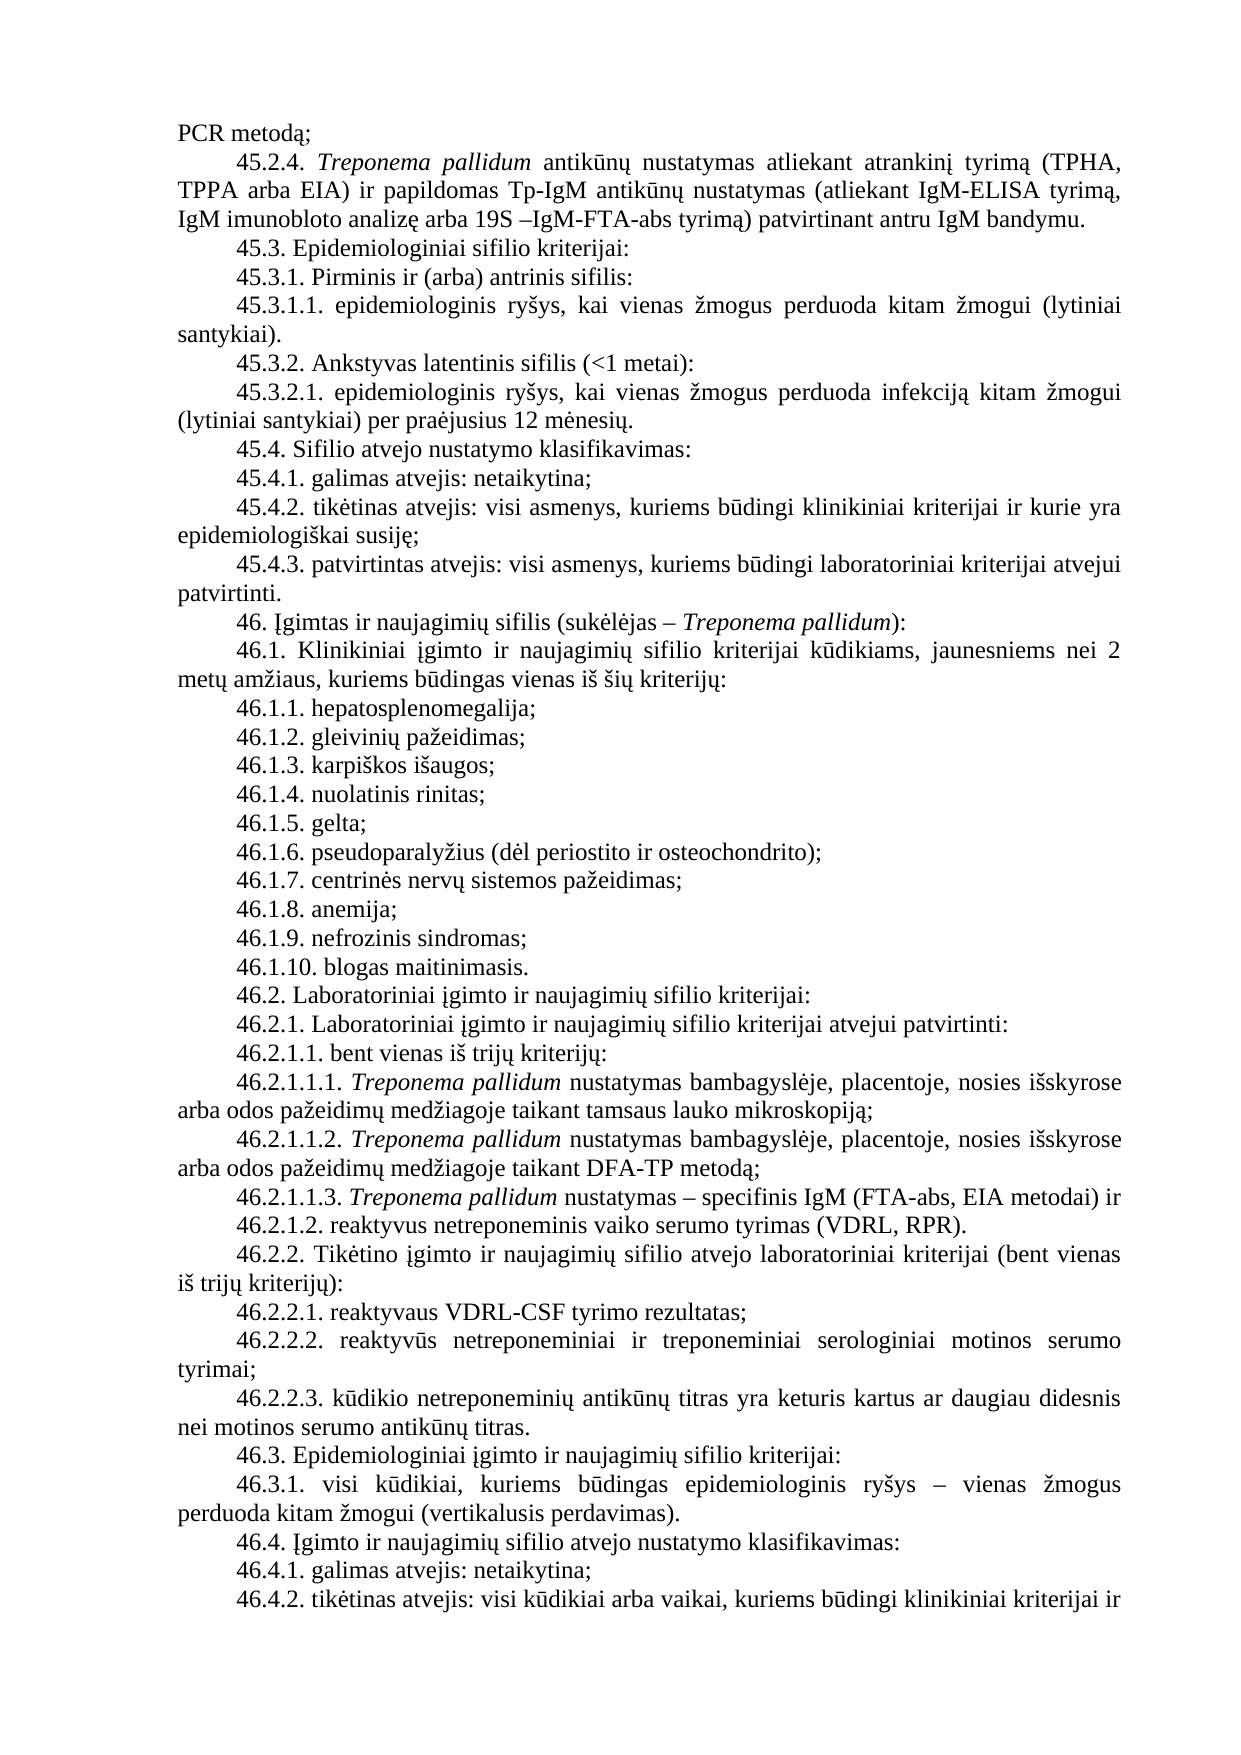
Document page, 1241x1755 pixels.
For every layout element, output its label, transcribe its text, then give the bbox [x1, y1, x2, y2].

text 46.1.1. hepatosplenomegalija; [177, 693, 1122, 722]
text 45.3.1.1. epidemiologinis ryšys, kai vienas žmogus perduoda kitam žmogui (lytiniai santykiai). [177, 291, 1122, 348]
text 46.1.3. karpiškos išaugos; [177, 751, 1122, 779]
text 45.2.4. Treponema pallidum antikūnų nustatymas atliekant atrankinį tyrimą (TPHA, TPPA arba EIA) ir papildomas Tp-IgM antikūnų nustatymas (atliekant IgM-ELISA tyrimą, IgM imunobloto analizę arba 19S –IgM-FTA-abs tyrimą) patvirtinant antru IgM bandymu. [177, 147, 1122, 233]
text 45.3.2. Ankstyvas latentinis sifilis (<1 metai): [177, 348, 1122, 377]
text 46.2.2.1. reaktyvaus VDRL-CSF tyrimo rezultatas; [177, 1297, 1122, 1326]
text 46.1.7. centrinės nervų sistemos pažeidimas; [177, 866, 1122, 894]
text 46.2.2. Tikėtino įgimto ir naujagimių sifilio atvejo laboratoriniai kriterijai (bent vienas iš trijų kriterijų): [177, 1239, 1122, 1297]
text 46.2.1.1. bent vienas iš trijų kriterijų: [177, 1038, 1122, 1067]
text 46.2.1.1.1. Treponema pallidum nustatymas bambagyslėje, placentoje, nosies išskyrose arba odos pažeidimų medžiagoje taikant tamsaus lauko mikroskopiją; [177, 1067, 1122, 1124]
text 45.4. Sifilio atvejo nustatymo klasifikavimas: [177, 434, 1122, 463]
text 46.1.10. blogas maitinimasis. [177, 952, 1122, 981]
text 46.4.2. tikėtinas atvejis: visi kūdikiai arba vaikai, kuriems būdingi klinikiniai kriterijai ir [177, 1584, 1122, 1613]
text 46.1.5. gelta; [177, 808, 1122, 837]
text PCR metodą; [177, 118, 1122, 147]
text 46.2.1.1.2. Treponema pallidum nustatymas bambagyslėje, placentoje, nosies išskyrose arba odos pažeidimų medžiagoje taikant DFA-TP metodą; [177, 1124, 1122, 1182]
text 45.3.2.1. epidemiologinis ryšys, kai vienas žmogus perduoda infekciją kitam žmogui (lytiniai santykiai) per praėjusius 12 mėnesių. [177, 377, 1122, 434]
text 46.2.2.2. reaktyvūs netreponeminiai ir treponeminiai serologiniai motinos serumo tyrimai; [177, 1326, 1122, 1383]
text 46.2.1.2. reaktyvus netreponeminis vaiko serumo tyrimas (VDRL, RPR). [177, 1211, 1122, 1239]
text 46.1.4. nuolatinis rinitas; [177, 779, 1122, 808]
text 46.2.1. Laboratoriniai įgimto ir naujagimių sifilio kriterijai atvejui patvirtinti: [177, 1009, 1122, 1038]
text 45.4.3. patvirtintas atvejis: visi asmenys, kuriems būdingi laboratoriniai kriterijai atvejui patvirtinti. [177, 549, 1122, 607]
text 46.2. Laboratoriniai įgimto ir naujagimių sifilio kriterijai: [177, 981, 1122, 1009]
text 46. Įgimtas ir naujagimių sifilis (sukėlėjas – Treponema pallidum): [177, 607, 1122, 636]
text 45.4.2. tikėtinas atvejis: visi asmenys, kuriems būdingi klinikiniai kriterijai ir kurie yra epidemiologiškai susiję; [177, 492, 1122, 549]
text 45.3.1. Pirminis ir (arba) antrinis sifilis: [177, 262, 1122, 291]
text 46.4. Įgimto ir naujagimių sifilio atvejo nustatymo klasifikavimas: [177, 1527, 1122, 1556]
text 45.4.1. galimas atvejis: netaikytina; [177, 463, 1122, 492]
text 45.3. Epidemiologiniai sifilio kriterijai: [177, 233, 1122, 262]
text 46.1.2. gleivinių pažeidimas; [177, 722, 1122, 751]
text 46.3. Epidemiologiniai įgimto ir naujagimių sifilio kriterijai: [177, 1441, 1122, 1469]
text 46.1.6. pseudoparalyžius (dėl periostito ir osteochondrito); [177, 837, 1122, 866]
text 46.4.1. galimas atvejis: netaikytina; [177, 1556, 1122, 1584]
text 46.3.1. visi kūdikiai, kuriems būdingas epidemiologinis ryšys – vienas žmogus perduoda kitam žmogui (vertikalusis perdavimas). [177, 1469, 1122, 1527]
text 46.1.9. nefrozinis sindromas; [177, 923, 1122, 952]
text 46.1.8. anemija; [177, 894, 1122, 923]
text 46.2.1.1.3. Treponema pallidum nustatymas – specifinis IgM (FTA-abs, EIA metodai) ir [177, 1182, 1122, 1211]
text 46.1. Klinikiniai įgimto ir naujagimių sifilio kriterijai kūdikiams, jaunesniems nei 2 metų amžiaus, kuriems būdingas vienas iš šių kriterijų: [177, 636, 1122, 693]
text 46.2.2.3. kūdikio netreponeminių antikūnų titras yra keturis kartus ar daugiau didesnis nei motinos serumo antikūnų titras. [177, 1383, 1122, 1441]
